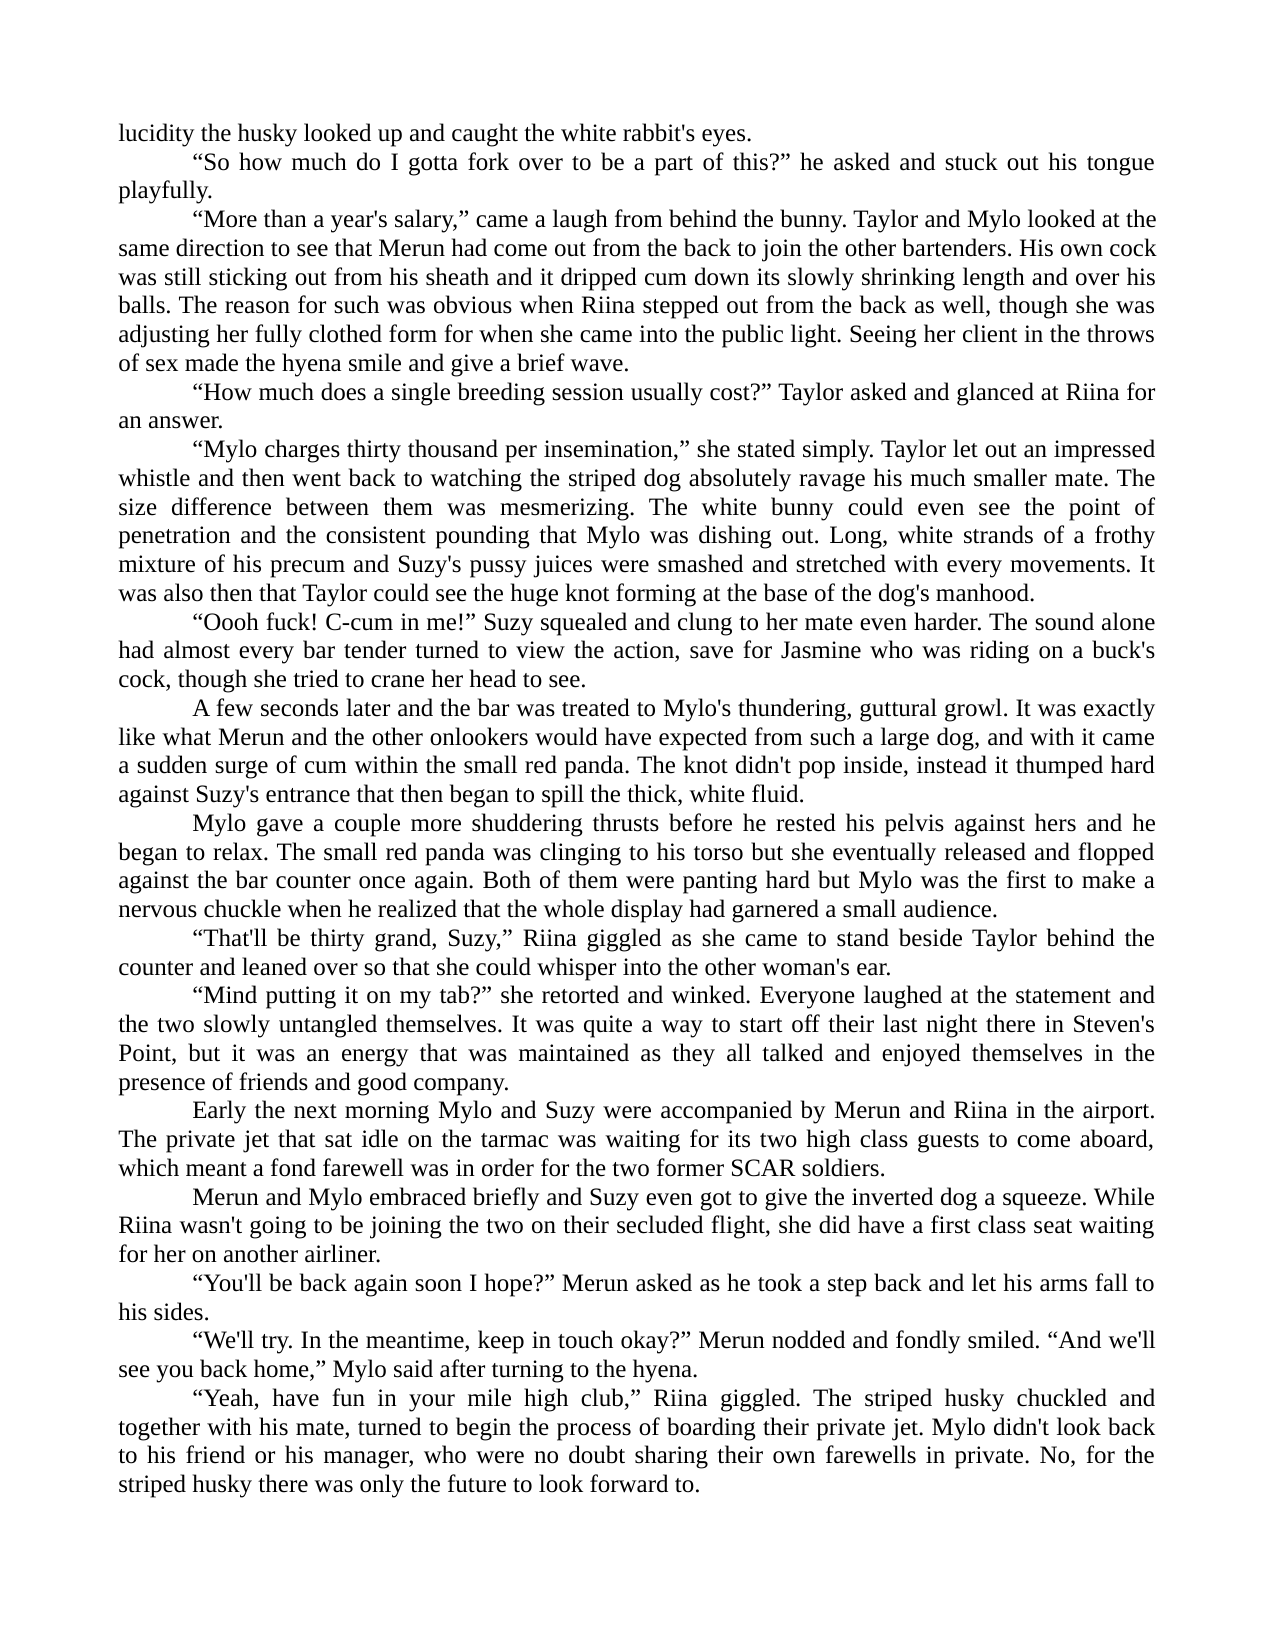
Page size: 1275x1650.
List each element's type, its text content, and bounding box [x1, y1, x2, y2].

text lucidity the husky looked up and caught the white rabbit's eyes. [118, 118, 1157, 147]
text Mylo gave a couple more shuddering thrusts before he rested his pelvis against hers and he began to relax. The small red panda was clinging to his torso but she eventually released and flopped against the bar counter once again. Both of them were panting hard but Mylo was the first to make a nervous chuckle when he realized that the whole display had garnered a small audience. [118, 808, 1157, 923]
text “More than a year's salary,” came a laugh from behind the bunny. Taylor and Mylo looked at the same direction to see that Merun had come out from the back to join the other bartenders. His own cock was still sticking out from his sheath and it dripped cum down its slowly shrinking length and over his balls. The reason for such was obvious when Riina stepped out from the back as well, though she was adjusting her fully clothed form for when she came into the public light. Seeing her client in the throws of sex made the hyena smile and give a brief wave. [118, 204, 1157, 377]
text “How much does a single breeding session usually cost?” Taylor asked and glanced at Riina for an answer. [118, 377, 1157, 434]
text Early the next morning Mylo and Suzy were accompanied by Merun and Riina in the airport. The private jet that sat idle on the tarmac was waiting for its two high class guests to come aboard, which meant a fond farewell was in order for the two former SCAR soldiers. [118, 1096, 1157, 1182]
text “Oooh fuck! C-cum in me!” Suzy squealed and clung to her mate even harder. The sound alone had almost every bar tender turned to view the action, save for Jasmine who was riding on a buck's cock, though she tried to crane her head to see. [118, 607, 1157, 693]
text Merun and Mylo embraced briefly and Suzy even got to give the inverted dog a squeeze. While Riina wasn't going to be joining the two on their secluded flight, she did have a first class seat waiting for her on another airliner. [118, 1182, 1157, 1268]
text “That'll be thirty grand, Suzy,” Riina giggled as she came to stand beside Taylor behind the counter and leaned over so that she could whisper into the other woman's ear. [118, 923, 1157, 981]
text “You'll be back again soon I hope?” Merun asked as he took a step back and let his arms fall to his sides. [118, 1268, 1157, 1326]
text “Mind putting it on my tab?” she retorted and winked. Everyone laughed at the statement and the two slowly untangled themselves. It was quite a way to start off their last night there in Steven's Point, but it was an energy that was maintained as they all talked and enjoyed themselves in the presence of friends and good company. [118, 981, 1157, 1096]
text “So how much do I gotta fork over to be a part of this?” he asked and stuck out his tongue playfully. [118, 147, 1157, 204]
text “We'll try. In the meantime, keep in touch okay?” Merun nodded and fondly smiled. “And we'll see you back home,” Mylo said after turning to the hyena. [118, 1326, 1157, 1383]
text “Yeah, have fun in your mile high club,” Riina giggled. The striped husky chuckled and together with his mate, turned to begin the process of boarding their private jet. Mylo didn't look back to his friend or his manager, who were no doubt sharing their own farewells in private. No, for the striped husky there was only the future to look forward to. [118, 1383, 1157, 1498]
text “Mylo charges thirty thousand per insemination,” she stated simply. Taylor let out an impressed whistle and then went back to watching the striped dog absolutely ravage his much smaller mate. The size difference between them was mesmerizing. The white bunny could even see the point of penetration and the consistent pounding that Mylo was dishing out. Long, white strands of a frothy mixture of his precum and Suzy's pussy juices were smashed and stretched with every movements. It was also then that Taylor could see the huge knot forming at the base of the dog's manhood. [118, 434, 1157, 607]
text A few seconds later and the bar was treated to Mylo's thundering, guttural growl. It was exactly like what Merun and the other onlookers would have expected from such a large dog, and with it came a sudden surge of cum within the small red panda. The knot didn't pop inside, instead it thumped hard against Suzy's entrance that then began to spill the thick, white fluid. [118, 693, 1157, 808]
